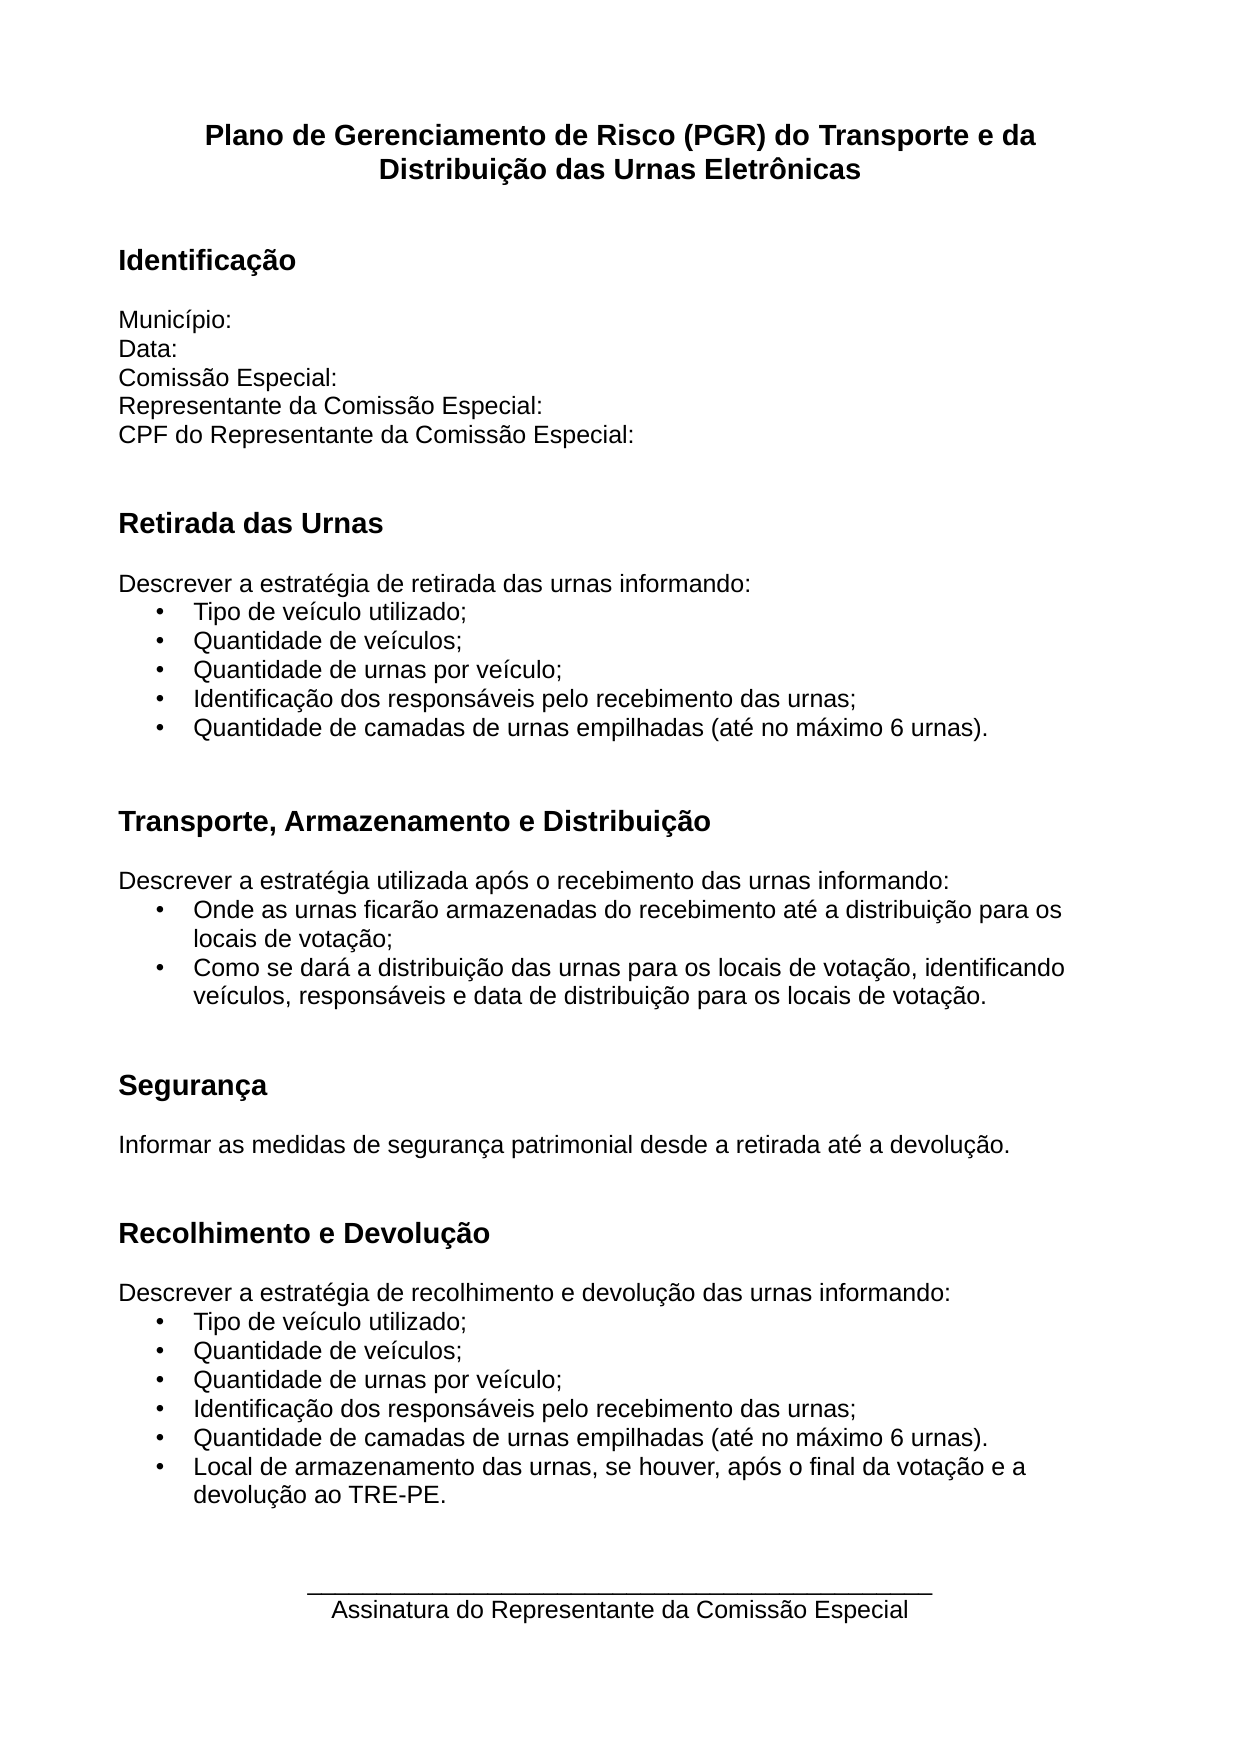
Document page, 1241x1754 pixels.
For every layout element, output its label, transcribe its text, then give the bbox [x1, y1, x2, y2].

text Recolhimento e Devolução [118, 1216, 1122, 1250]
text Representante da Comissão Especial: [118, 391, 1122, 420]
list Quantidade de urnas por veículo; [156, 1365, 1122, 1394]
list Identificação dos responsáveis pelo recebimento das urnas; [156, 1394, 1122, 1423]
list Tipo de veículo utilizado; [156, 597, 1122, 626]
list Quantidade de camadas de urnas empilhadas (até no máximo 6 urnas). [156, 713, 1122, 742]
text Plano de Gerenciamento de Risco (PGR) do Transporte e da Distribuição das Urnas Eletrônicas [118, 118, 1122, 185]
list Quantidade de veículos; [156, 1336, 1122, 1365]
text Transporte, Armazenamento e Distribuição [118, 804, 1122, 837]
text Segurança [118, 1068, 1122, 1101]
text CPF do Representante da Comissão Especial: [118, 420, 1122, 449]
text Descrever a estratégia utilizada após o recebimento das urnas informando: [118, 866, 1122, 895]
text _____________________________________________ [118, 1567, 1122, 1595]
list Quantidade de urnas por veículo; [156, 655, 1122, 684]
list Local de armazenamento das urnas, se houver, após o final da votação e a devolução ao TRE-PE. [156, 1451, 1122, 1509]
text Data: [118, 334, 1122, 362]
text Município: [118, 305, 1122, 334]
text Assinatura do Representante da Comissão Especial [118, 1595, 1122, 1624]
list Quantidade de veículos; [156, 626, 1122, 655]
list Quantidade de camadas de urnas empilhadas (até no máximo 6 urnas). [156, 1423, 1122, 1451]
text Retirada das Urnas [118, 506, 1122, 540]
text Descrever a estratégia de retirada das urnas informando: [118, 568, 1122, 597]
text Comissão Especial: [118, 362, 1122, 391]
text Descrever a estratégia de recolhimento e devolução das urnas informando: [118, 1278, 1122, 1307]
list Identificação dos responsáveis pelo recebimento das urnas; [156, 684, 1122, 713]
list Como se dará a distribuição das urnas para os locais de votação, identificando veículos, responsáveis e data de distribuição para os locais de votação. [156, 952, 1122, 1010]
list Onde as urnas ficarão armazenadas do recebimento até a distribuição para os locais de votação; [156, 895, 1122, 952]
text Identificação [118, 243, 1122, 276]
text Informar as medidas de segurança patrimonial desde a retirada até a devolução. [118, 1130, 1122, 1159]
list Tipo de veículo utilizado; [156, 1307, 1122, 1336]
